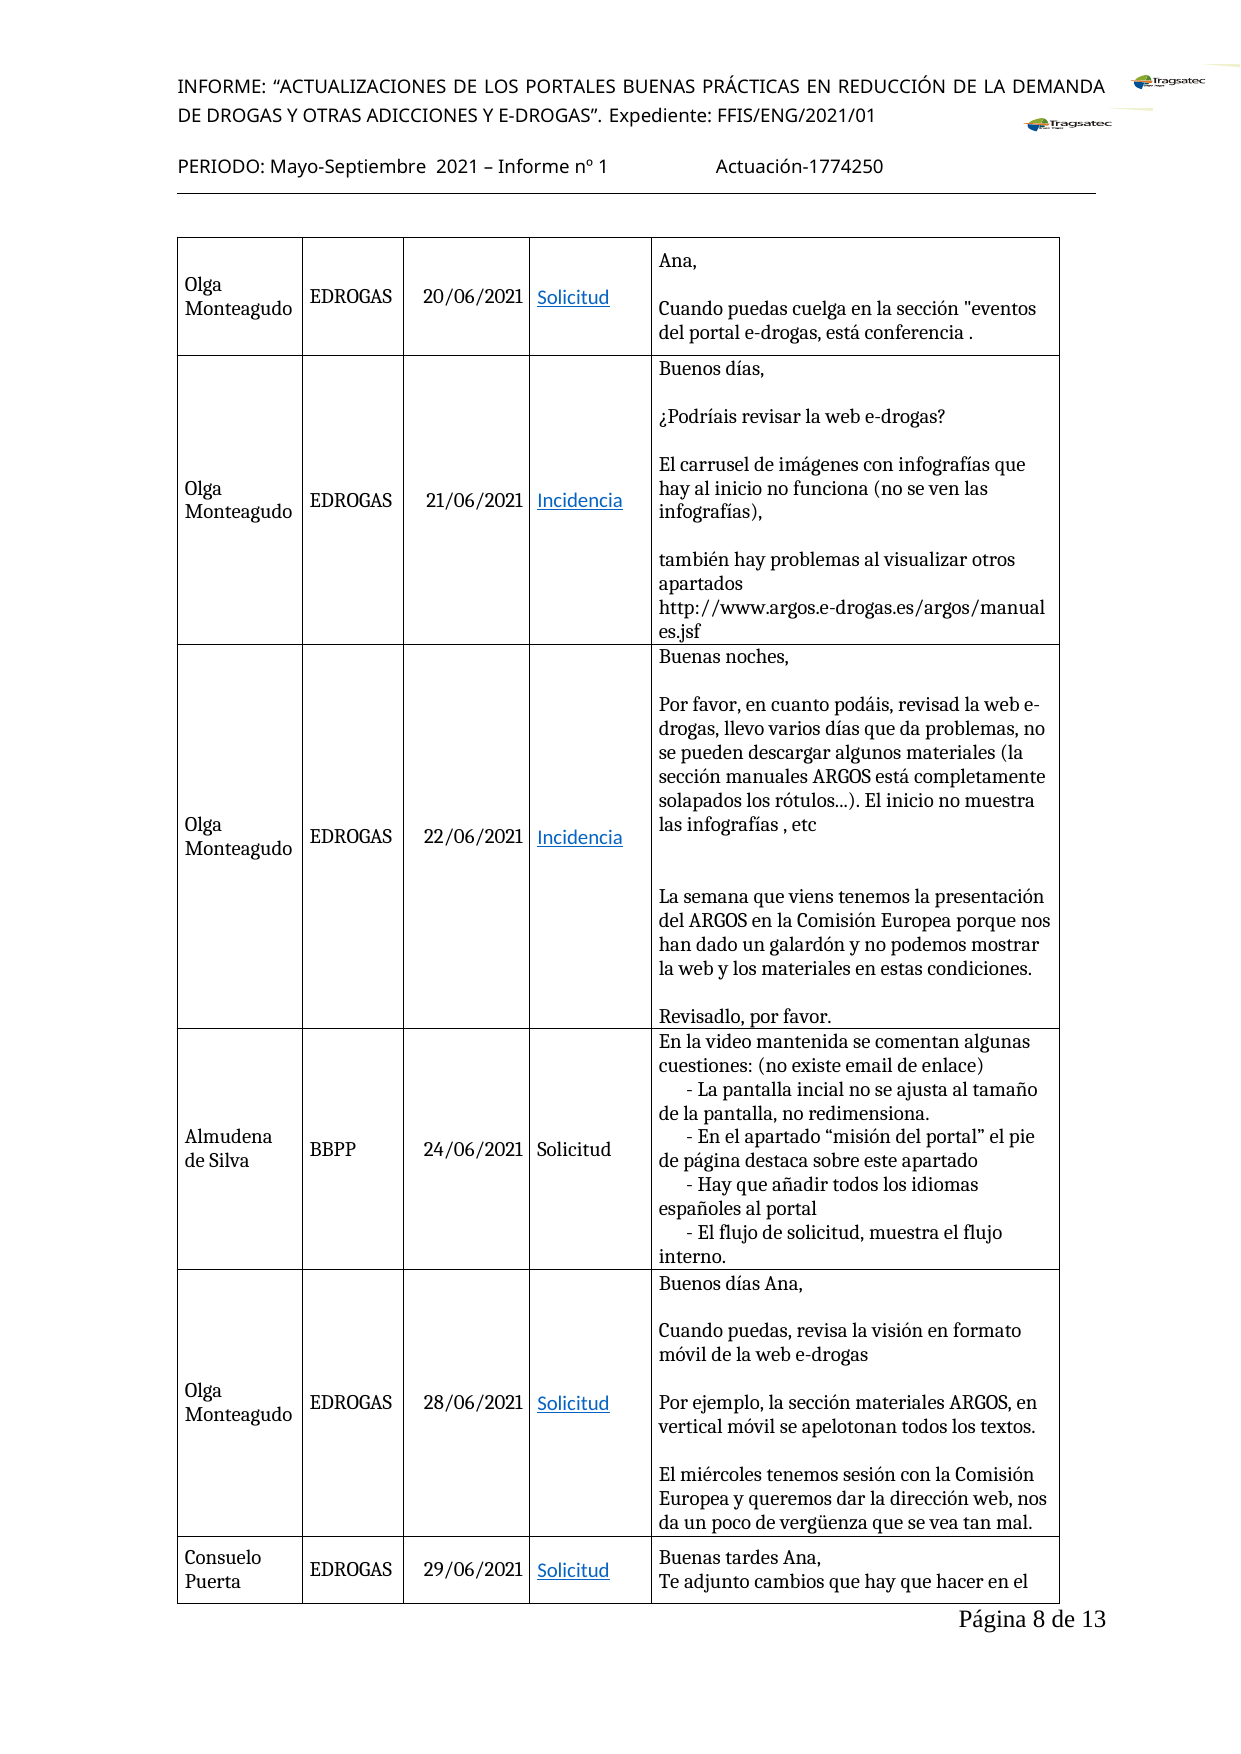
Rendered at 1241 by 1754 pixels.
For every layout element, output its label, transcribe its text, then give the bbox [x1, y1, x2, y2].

table_cell EDROGAS [303, 1270, 403, 1536]
table_cell En la video mantenida se comentan algunas cuestiones: (no existe email de enlace) - La pantalla incial no se ajusta al tamaño de la pantalla, no redimensiona. - En el apartado “misión del portal” el pie de página destaca sobre este apartado - Hay que añadir todos los idiomas españoles al portal - El flujo de solicitud, muestra el flujo interno. [652, 1029, 1059, 1269]
table_cell EDROGAS [303, 356, 403, 644]
table_cell EDROGAS [303, 1537, 403, 1603]
table_cell Buenos días Ana, Cuando puedas, revisa la visión en formato móvil de la web e-drogas Por ejemplo, la sección materiales ARGOS, en vertical móvil se apelotonan todos los textos. El miércoles tenemos sesión con la Comisión Europea y queremos dar la dirección web, nos da un poco de vergüenza que se vea tan mal. [652, 1270, 1059, 1536]
table_cell 22/06/2021 [404, 645, 529, 1028]
table_cell Buenas noches, Por favor, en cuanto podáis, revisad la web e-drogas, llevo varios días que da problemas, no se pueden descargar algunos materiales (la sección manuales ARGOS está completamente solapados los rótulos...). El inicio no muestra las infografías , etc La semana que viens tenemos la presentación del ARGOS en la Comisión Europea porque nos han dado un galardón y no podemos mostrar la web y los materiales en estas condiciones. Revisadlo, por favor. [652, 645, 1059, 1028]
table_cell Consuelo Puerta [178, 1537, 302, 1603]
table_cell Solicitud [530, 238, 651, 355]
table_cell 29/06/2021 [404, 1537, 529, 1603]
table_cell Incidencia [530, 356, 651, 644]
table_cell Solicitud [530, 1270, 651, 1536]
table_cell 28/06/2021 [404, 1270, 529, 1536]
table_cell Buenos días, ¿Podríais revisar la web e-drogas? El carrusel de imágenes con infografías que hay al inicio no funciona (no se ven las infografías), también hay problemas al visualizar otros apartados http://www.argos.e-drogas.es/argos/manuales.jsf [652, 356, 1059, 644]
table_cell Olga Monteagudo [178, 645, 302, 1028]
table_cell Solicitud [530, 1029, 651, 1269]
table_cell Incidencia [530, 645, 651, 1028]
table_cell 24/06/2021 [404, 1029, 529, 1269]
table_cell EDROGAS [303, 645, 403, 1028]
table_cell BBPP [303, 1029, 403, 1269]
table_cell Olga Monteagudo [178, 356, 302, 644]
table_cell Almudena de Silva [178, 1029, 302, 1269]
table_cell 20/06/2021 [404, 238, 529, 355]
table_cell 21/06/2021 [404, 356, 529, 644]
table_cell Solicitud [530, 1537, 651, 1603]
table_cell EDROGAS [303, 238, 403, 355]
table_cell Buenas tardes Ana, Te adjunto cambios que hay que hacer en el [652, 1537, 1059, 1603]
table_cell Olga Monteagudo [178, 1270, 302, 1536]
table_cell Ana, Cuando puedas cuelga en la sección "eventos del portal e-drogas, está conferencia . [652, 238, 1059, 355]
table_cell Olga Monteagudo [178, 238, 302, 355]
